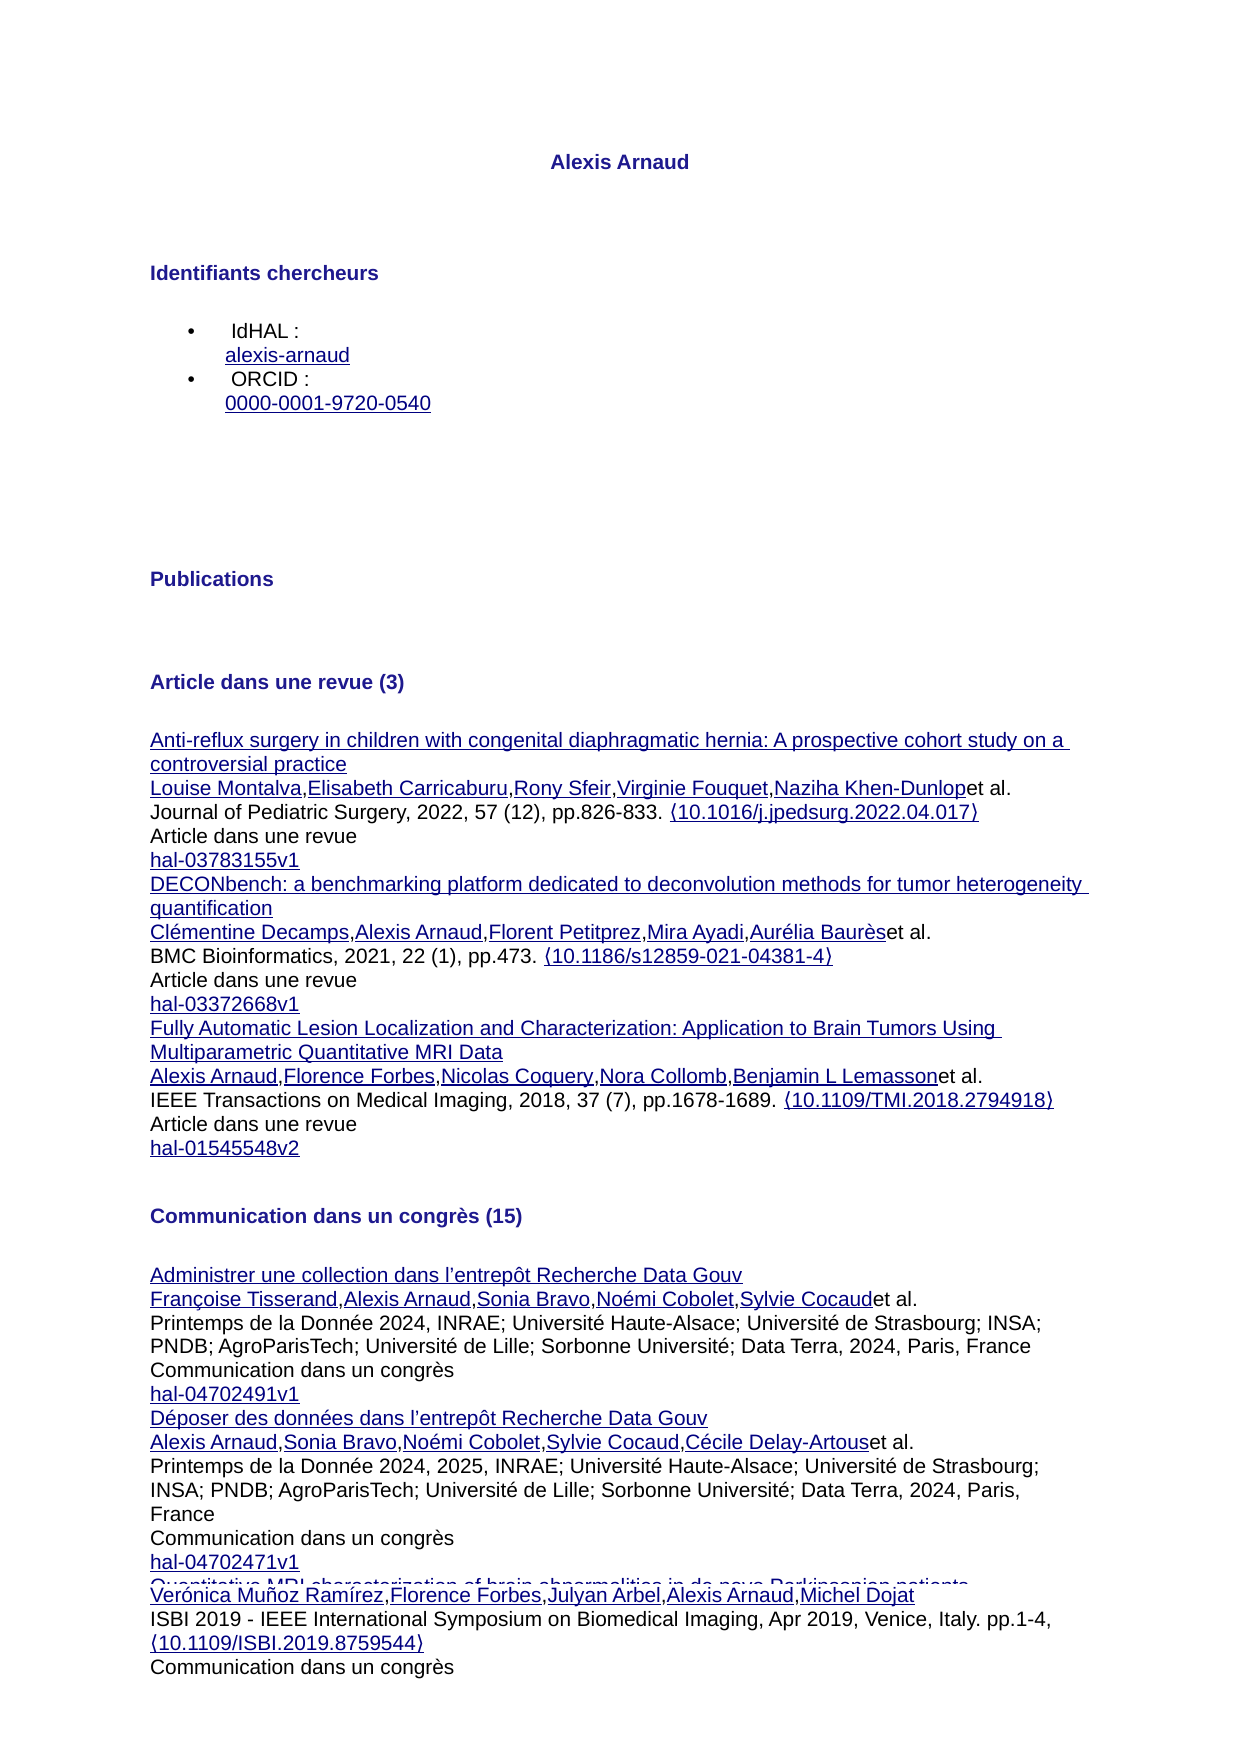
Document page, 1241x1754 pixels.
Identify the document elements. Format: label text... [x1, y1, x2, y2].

list ORCID : [187, 367, 1090, 391]
subtitle Identifiants chercheurs [150, 260, 1090, 284]
subtitle Alexis Arnaud [150, 150, 1090, 174]
table_cell Fully Automatic Lesion Localization and Characterization: Application to Brain Tumors Using Multiparametric Quantitative MRI Data Alexis Arnaud,Florence Forbes,Nicolas Coquery,Nora Collomb,Benjamin L Lemassonet al. IEEE Transactions on Medical Imaging, 2018, 37 (7), pp.1678-1689. ⟨10.1109/TMI.2018.2794918⟩ Article dans une revue hal-01545548v2 [150, 1016, 1090, 1159]
table_cell DECONbench: a benchmarking platform dedicated to deconvolution methods for tumor heterogeneity quantification Clémentine Decamps,Alexis Arnaud,Florent Petitprez,Mira Ayadi,Aurélia Baurèset al. BMC Bioinformatics, 2021, 22 (1), pp.473. ⟨10.1186/s12859-021-04381-4⟩ Article dans une revue hal-03372668v1 [150, 872, 1090, 1016]
subtitle Publications [150, 567, 1090, 591]
table_cell Déposer des données dans l’entrepôt Recherche Data Gouv Alexis Arnaud,Sonia Bravo,Noémi Cobolet,Sylvie Cocaud,Cécile Delay-Artouset al. Printemps de la Donnée 2024, 2025, INRAE; Université Haute-Alsace; Université de Strasbourg; INSA; PNDB; AgroParisTech; Université de Lille; Sorbonne Université; Data Terra, 2024, Paris, France Communication dans un congrès hal-04702471v1 [150, 1406, 1090, 1574]
list 0000-0001-9720-0540 [187, 391, 1090, 414]
table_header Anti-reflux surgery in children with congenital diaphragmatic hernia: A prospective cohort study on a controversial practice Louise Montalva,Elisabeth Carricaburu,Rony Sfeir,Virginie Fouquet,Naziha Khen-Dunlopet al. Journal of Pediatric Surgery, 2022, 57 (12), pp.826-833. ⟨10.1016/j.jpedsurg.2022.04.017⟩ Article dans une revue hal-03783155v1 [150, 728, 1090, 872]
table_cell Quantitative MRI characterization of brain abnormalities in de novo Parkinsonian patients Verónica Muñoz Ramírez,Florence Forbes,Julyan Arbel,Alexis Arnaud,Michel Dojat ISBI 2019 - IEEE International Symposium on Biomedical Imaging, Apr 2019, Venice, Italy. pp.1-4, ⟨10.1109/ISBI.2019.8759544⟩ Communication dans un congrès hal-01970682v2 [150, 1574, 1090, 1679]
subtitle Communication dans un congrès (15) [150, 1204, 1090, 1228]
list alexis-arnaud [187, 343, 1090, 367]
table_header Administrer une collection dans l’entrepôt Recherche Data Gouv Françoise Tisserand,Alexis Arnaud,Sonia Bravo,Noémi Cobolet,Sylvie Cocaudet al. Printemps de la Donnée 2024, INRAE; Université Haute-Alsace; Université de Strasbourg; INSA; PNDB; AgroParisTech; Université de Lille; Sorbonne Université; Data Terra, 2024, Paris, France Communication dans un congrès hal-04702491v1 [150, 1263, 1090, 1406]
subtitle Article dans une revue (3) [150, 670, 1090, 694]
list IdHAL : [187, 319, 1090, 343]
